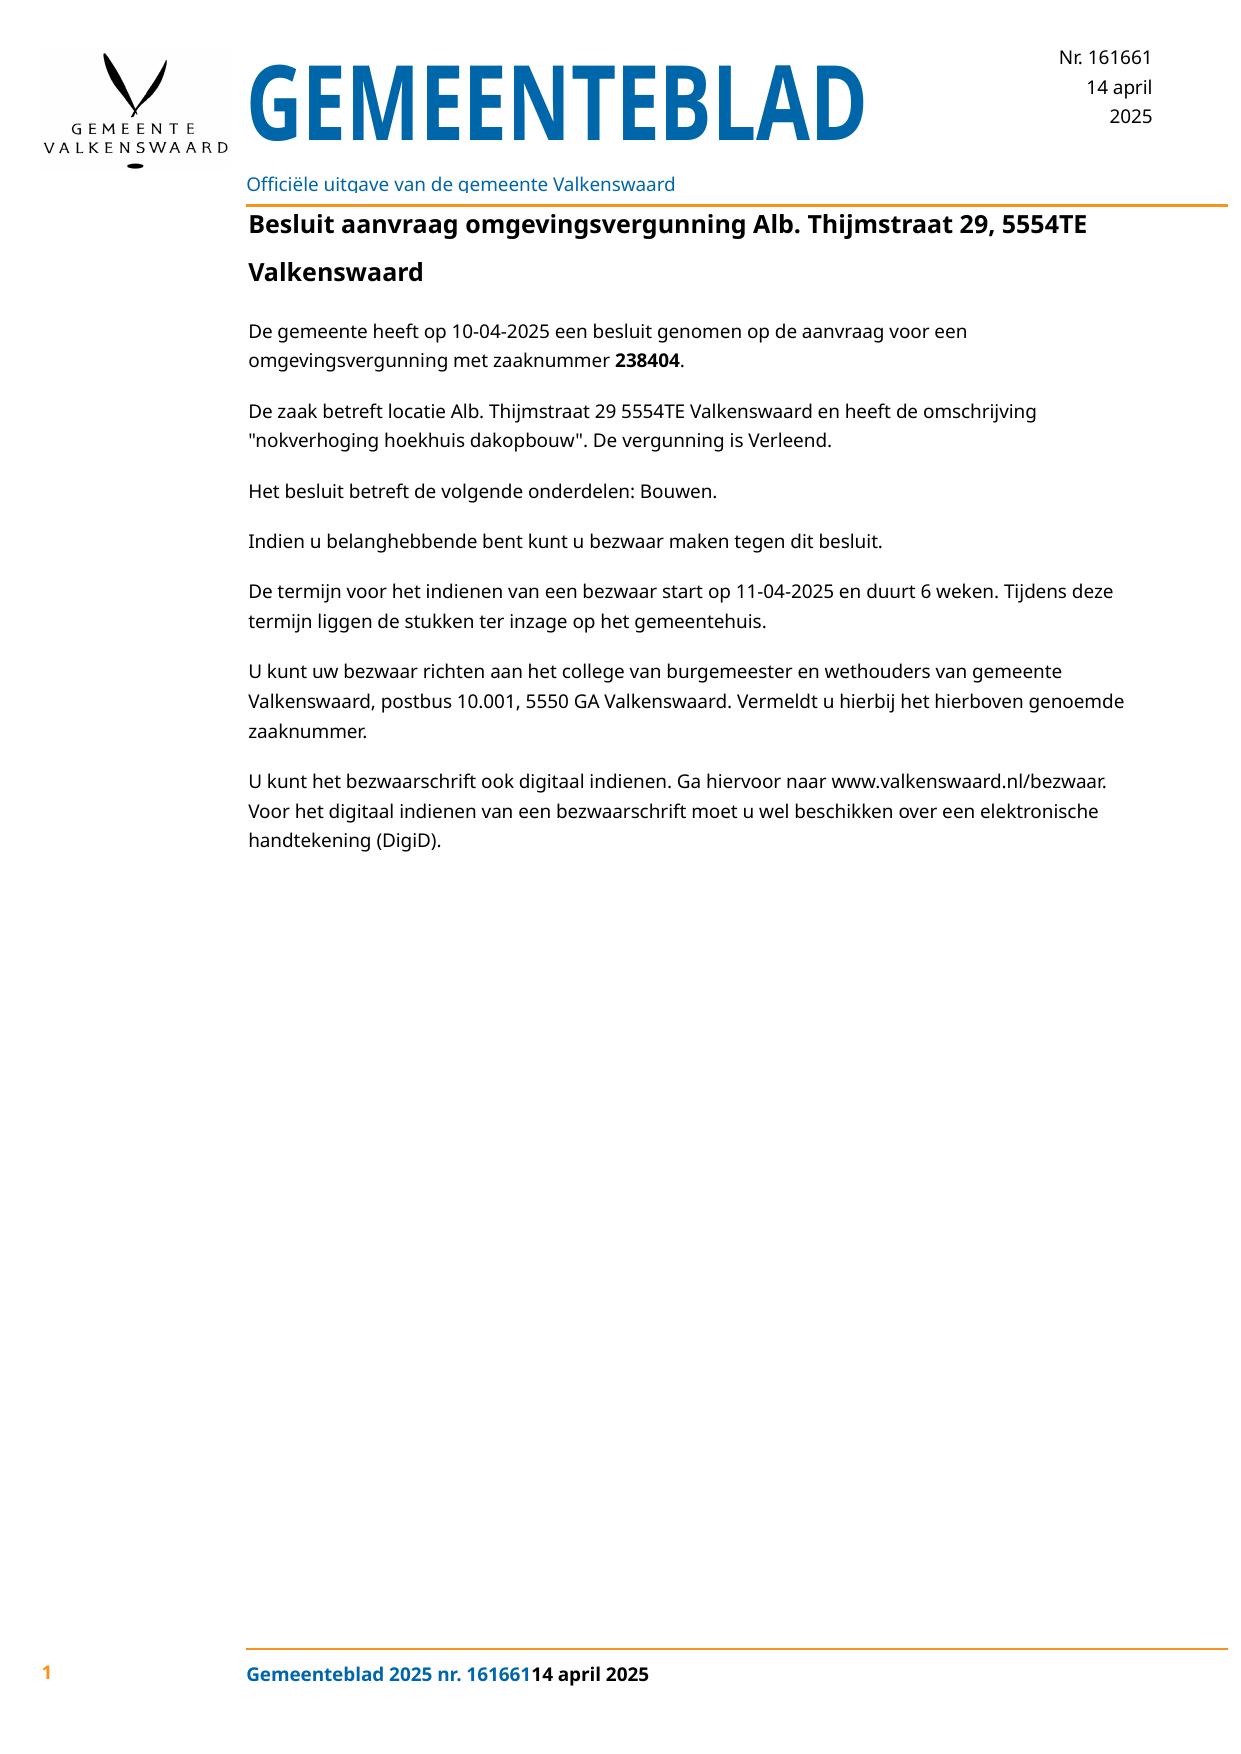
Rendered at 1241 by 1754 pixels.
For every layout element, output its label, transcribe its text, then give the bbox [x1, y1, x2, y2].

picture [41, 47, 231, 172]
text De gemeente heeft op 10-04-2025 een besluit genomen op de aanvraag voor een omgevingsvergunning met zaaknummer 238404. [248, 318, 1152, 373]
text De zaak betreft locatie Alb. Thijmstraat 29 5554TE Valkenswaard en heeft de omschrijving "nokverhoging hoekhuis dakopbouw". De vergunning is Verleend. [248, 398, 1152, 453]
text Indien u belanghebbende bent kunt u bezwaar maken tegen dit besluit. [248, 528, 1152, 554]
text De termijn voor het indienen van een bezwaar start op 11-04-2025 en duurt 6 weken. Tijdens deze termijn liggen de stukken ter inzage op het gemeentehuis. [248, 579, 1152, 634]
text U kunt het bezwaarschrift ook digitaal indienen. Ga hiervoor naar www.valkenswaard.nl/bezwaar. Voor het digitaal indienen van een bezwaarschrift moet u wel beschikken over een elektronische handtekening (DigiD). [248, 768, 1152, 853]
text Het besluit betreft de volgende onderdelen: Bouwen. [248, 478, 1152, 504]
text Besluit aanvraag omgevingsvergunning Alb. Thijmstraat 29, 5554TE Valkenswaard [248, 207, 1152, 288]
text U kunt uw bezwaar richten aan het college van burgemeester en wethouders van gemeente Valkenswaard, postbus 10.001, 5550 GA Valkenswaard. Vermeldt u hierbij het hierboven genoemde zaaknummer. [248, 659, 1152, 744]
